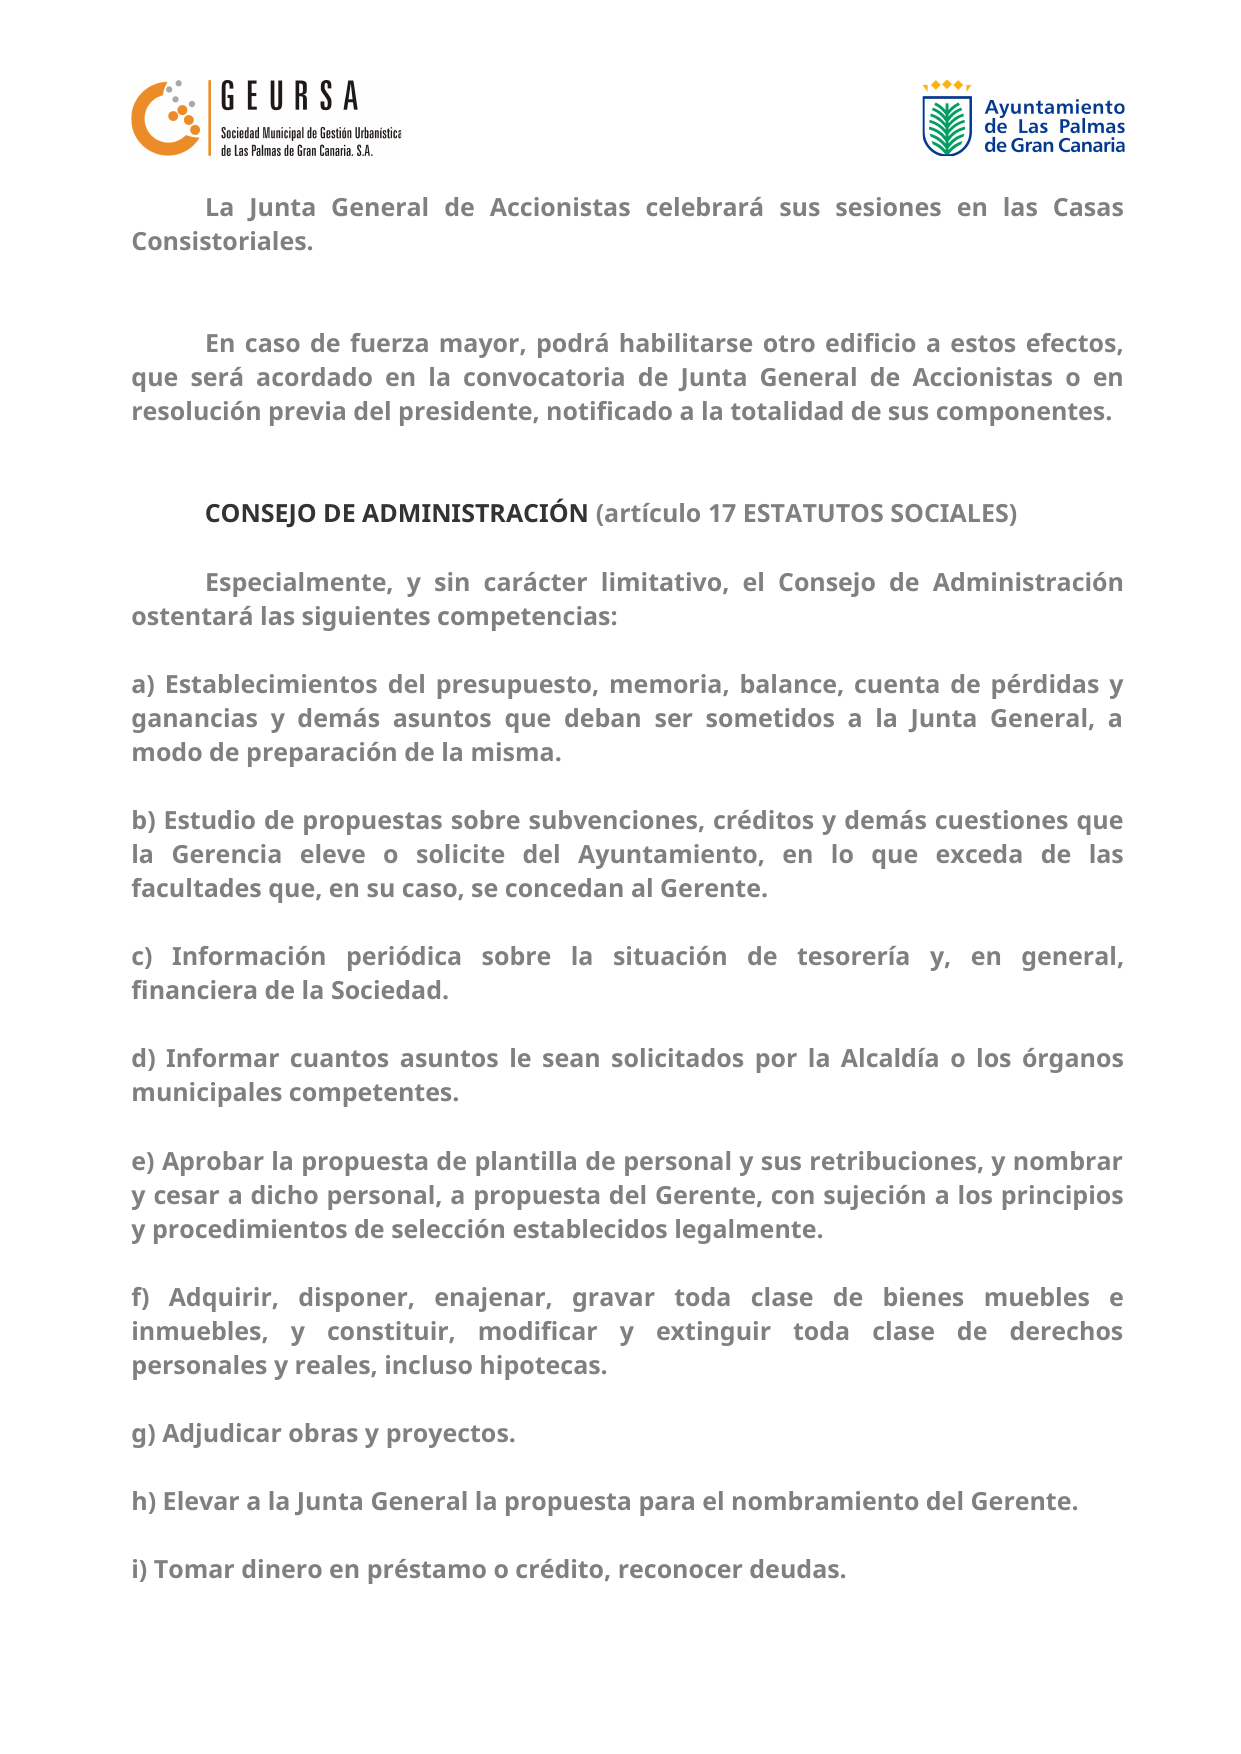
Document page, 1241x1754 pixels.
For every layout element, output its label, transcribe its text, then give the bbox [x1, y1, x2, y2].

picture [131, 80, 402, 157]
text CONSEJO DE ADMINISTRACIÓN (artículo 17 ESTATUTOS SOCIALES) [204, 496, 1135, 530]
text a) Establecimientos del presupuesto, memoria, balance, cuenta de pérdidas y ganancias y demás asuntos que deban ser sometidos a la Junta General, a modo de preparación de la misma. [131, 666, 1125, 768]
text h) Elevar a la Junta General la propuesta para el nombramiento del Gerente. [131, 1484, 1125, 1518]
text Especialmente, y sin carácter limitativo, el Consejo de Administración ostentará las siguientes competencias: [131, 564, 1125, 632]
text e) Aprobar la propuesta de plantilla de personal y sus retribuciones, y nombrar y cesar a dicho personal, a propuesta del Gerente, con sujeción a los principios y procedimientos de selección establecidos legalmente. [131, 1143, 1125, 1245]
text En caso de fuerza mayor, podrá habilitarse otro edificio a estos efectos, que será acordado en la convocatoria de Junta General de Accionistas o en resolución previa del presidente, notificado a la totalidad de sus componentes. [131, 326, 1125, 428]
text i) Tomar dinero en préstamo o crédito, reconocer deudas. [131, 1552, 1125, 1586]
text g) Adjudicar obras y proyectos. [131, 1416, 1125, 1450]
text La Junta General de Accionistas celebrará sus sesiones en las Casas Consistoriales. [131, 189, 1125, 258]
picture [922, 80, 1125, 157]
text c) Información periódica sobre la situación de tesorería y, en general, financiera de la Sociedad. [131, 939, 1125, 1007]
text d) Informar cuantos asuntos le sean solicitados por la Alcaldía o los órganos municipales competentes. [131, 1041, 1125, 1109]
text f) Adquirir, disponer, enajenar, gravar toda clase de bienes muebles e inmuebles, y constituir, modificar y extinguir toda clase de derechos personales y reales, incluso hipotecas. [131, 1279, 1125, 1382]
text b) Estudio de propuestas sobre subvenciones, créditos y demás cuestiones que la Gerencia eleve o solicite del Ayuntamiento, en lo que exceda de las facultades que, en su caso, se concedan al Gerente. [131, 803, 1125, 905]
